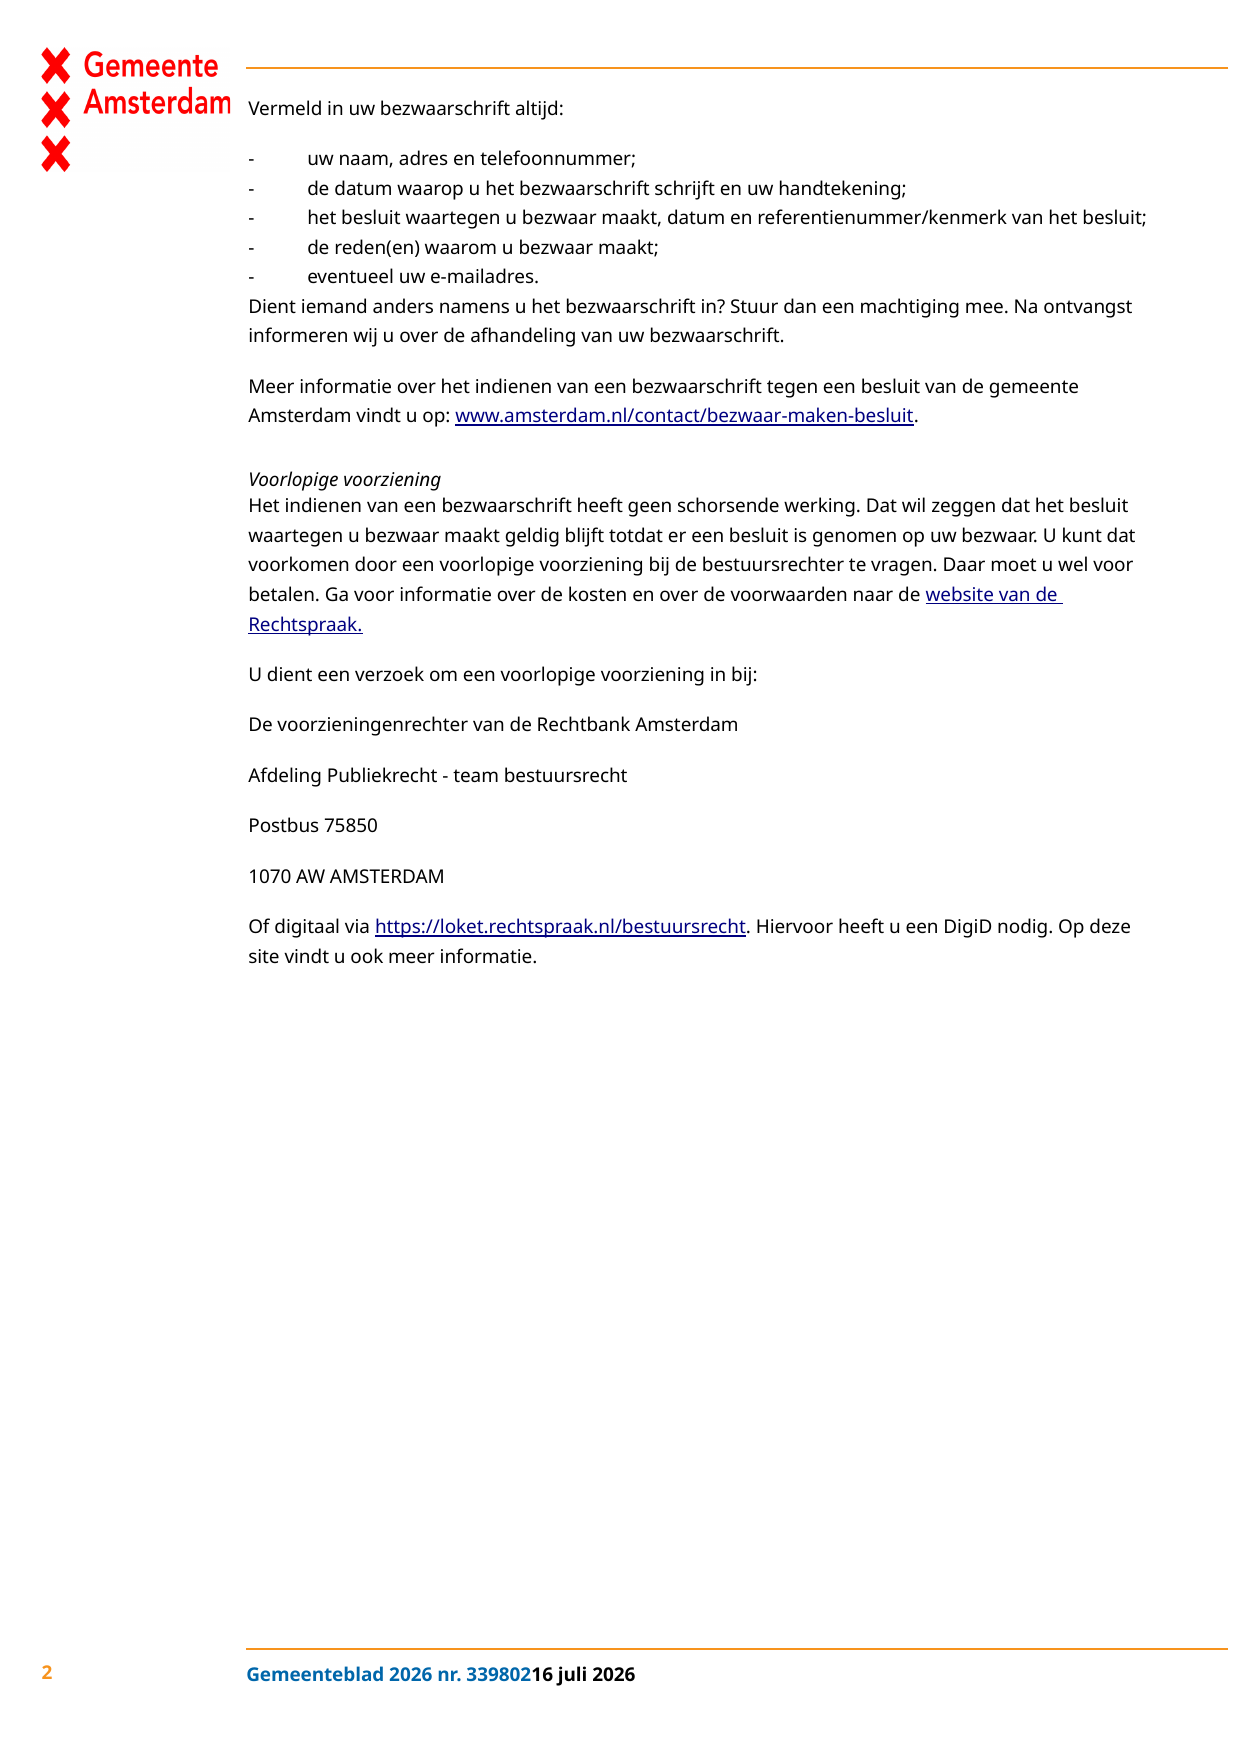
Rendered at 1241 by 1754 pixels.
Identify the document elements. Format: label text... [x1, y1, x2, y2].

list de reden(en) waarom u bezwaar maakt; [248, 234, 1152, 260]
text 1070 AW AMSTERDAM [248, 863, 1152, 888]
text Postbus 75850 [248, 812, 1152, 838]
text De voorzieningenrechter van de Rechtbank Amsterdam [248, 712, 1152, 737]
text Voorlopige voorziening [248, 467, 1152, 492]
text Vermeld in uw bezwaarschrift altijd: [248, 95, 1152, 121]
text Meer informatie over het indienen van een bezwaarschrift tegen een besluit van de gemeente Amsterdam vindt u op: www.amsterdam.nl/contact/bezwaar-maken-besluit. [248, 373, 1152, 428]
list uw naam, adres en telefoonnummer; [248, 145, 1152, 171]
text Dient iemand anders namens u het bezwaarschrift in? Stuur dan een machtiging mee. Na ontvangst informeren wij u over de afhandeling van uw bezwaarschrift. [248, 293, 1152, 348]
list eventueel uw e-mailadres. [248, 263, 1152, 289]
text Afdeling Publiekrecht - team bestuursrecht [248, 762, 1152, 788]
text U dient een verzoek om een voorlopige voorziening in bij: [248, 661, 1152, 687]
list de datum waarop u het bezwaarschrift schrijft en uw handtekening; [248, 175, 1152, 201]
text Of digitaal via https://loket.rechtspraak.nl/bestuursrecht. Hiervoor heeft u een DigiD nodig. Op deze site vindt u ook meer informatie. [248, 913, 1152, 968]
list het besluit waartegen u bezwaar maakt, datum en referentienummer/kenmerk van het besluit; [248, 204, 1152, 230]
picture [41, 47, 231, 172]
text Het indienen van een bezwaarschrift heeft geen schorsende werking. Dat wil zeggen dat het besluit waartegen u bezwaar maakt geldig blijft totdat er een besluit is genomen op uw bezwaar. U kunt dat voorkomen door een voorlopige voorziening bij de bestuursrechter te vragen. Daar moet u wel voor betalen. Ga voor informatie over de kosten en over de voorwaarden naar de website van de Rechtspraak. [248, 492, 1152, 636]
